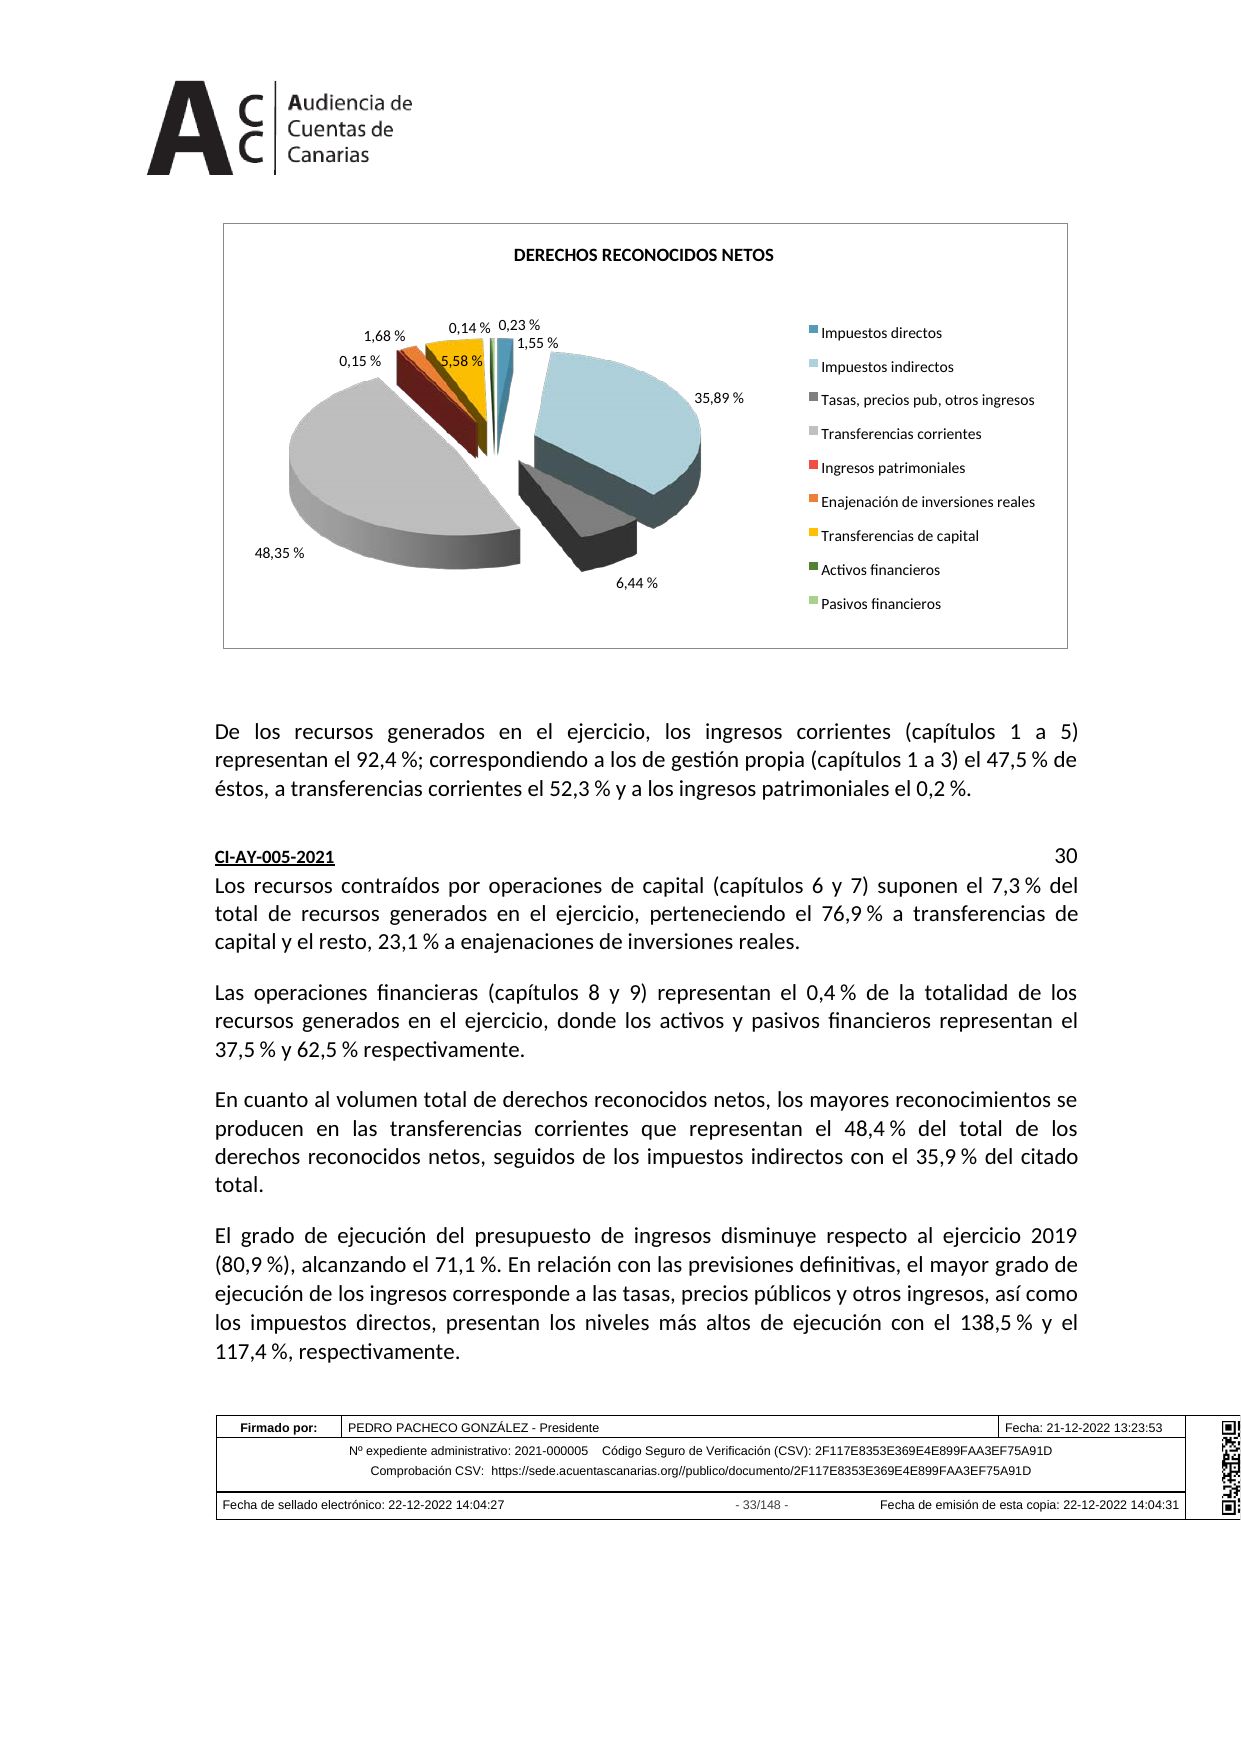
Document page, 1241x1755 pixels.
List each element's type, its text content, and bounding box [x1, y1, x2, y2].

text Las operaciones financieras (capítulos 8 y 9) representan el 0,4 % de la totalidad de los recursos generados en el ejercicio, donde los activos y pasivos financieros representan el 37,5 % y 62,5 % respectivamente. [214, 978, 1080, 1063]
text Los recursos contraídos por operaciones de capital (capítulos 6 y 7) suponen el 7,3 % del total de recursos generados en el ejercicio, perteneciendo el 76,9 % a transferencias de capital y el resto, 23,1 % a enajenaciones de inversiones reales. [214, 871, 1080, 955]
text En cuanto al volumen total de derechos reconocidos netos, los mayores reconocimientos se producen en las transferencias corrientes que representan el 48,4 % del total de los derechos reconocidos netos, seguidos de los impuestos indirectos con el 35,9 % del citado total. [214, 1086, 1080, 1198]
subtitle CI-AY-005-2021 30 [214, 841, 1082, 869]
text El grado de ejecución del presupuesto de ingresos disminuye respecto al ejercicio 2019 (80,9 %), alcanzando el 71,1 %. En relación con las previsiones definitivas, el mayor grado de ejecución de los ingresos corresponde a las tasas, precios públicos y otros ingresos, así como los impuestos directos, presentan los niveles más altos de ejecución con el 138,5 % y el 117,4 %, respectivamente. [214, 1221, 1080, 1365]
text De los recursos generados en el ejercicio, los ingresos corrientes (capítulos 1 a 5) representan el 92,4 %; correspondiendo a los de gestión propia (capítulos 1 a 3) el 47,5 % de éstos, a transferencias corrientes el 52,3 % y a los ingresos patrimoniales el 0,2 %. [214, 717, 1080, 802]
